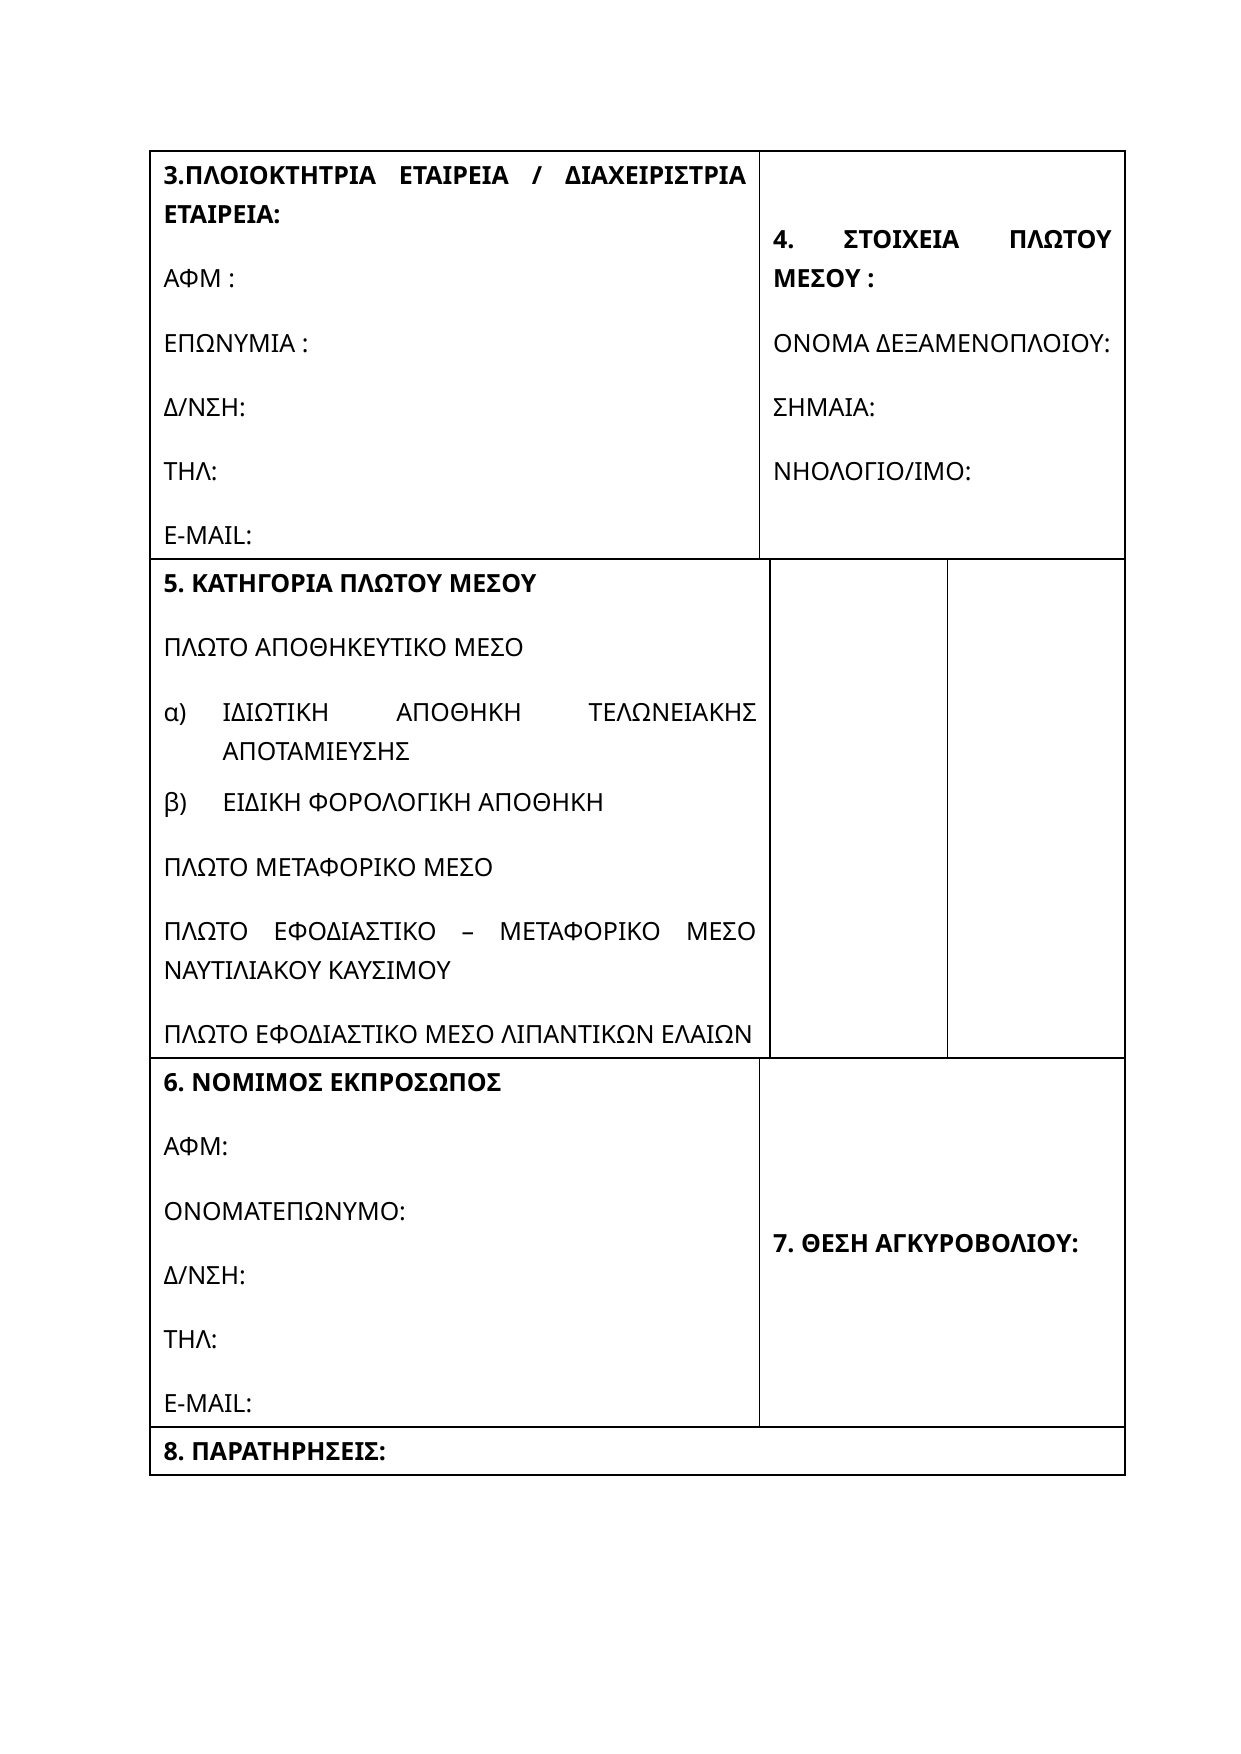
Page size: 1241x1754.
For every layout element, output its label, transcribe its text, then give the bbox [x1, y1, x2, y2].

table_cell 8. ΠΑΡΑΤΗΡΗΣΕΙΣ: [151, 1428, 1124, 1474]
table_cell 5. ΚΑΤΗΓΟΡΙΑ ΠΛΩΤΟΥ ΜΕΣΟΥ ΠΛΩΤΟ ΑΠΟΘΗΚΕΥΤΙΚΟ ΜΕΣΟ α) ΙΔΙΩΤΙΚΗ ΑΠΟΘΗΚΗ ΤΕΛΩΝΕΙΑΚΗΣ ΑΠΟΤΑΜΙΕΥΣΗΣ β) ΕΙΔΙΚΗ ΦΟΡΟΛΟΓΙΚΗ ΑΠΟΘΗΚΗ ΠΛΩΤΟ ΜΕΤΑΦΟΡΙΚΟ ΜΕΣΟ ΠΛΩΤΟ ΕΦΟΔΙΑΣΤΙΚΟ – ΜΕΤΑΦΟΡΙΚΟ ΜΕΣΟ ΝΑΥΤΙΛΙΑΚΟΥ ΚΑΥΣΙΜΟΥ ΠΛΩΤΟ ΕΦΟΔΙΑΣΤΙΚΟ ΜΕΣΟ ΛΙΠΑΝΤΙΚΩΝ ΕΛΑΙΩΝ [151, 560, 769, 1057]
table_cell [771, 560, 947, 1057]
table_cell 7. ΘΕΣΗ ΑΓΚΥΡΟΒΟΛΙΟΥ: [760, 1059, 1124, 1426]
table_cell 6. ΝΟΜΙΜΟΣ ΕΚΠΡΟΣΩΠΟΣ ΑΦΜ: ΟΝΟΜΑΤΕΠΩΝΥΜΟ: Δ/ΝΣΗ: ΤΗΛ: Ε-MAIL: [151, 1059, 759, 1426]
table_cell [948, 560, 1124, 1057]
table_cell 4. ΣΤΟΙΧΕΙΑ ΠΛΩΤΟΥ ΜΕΣΟΥ : ΟΝΟΜΑ ΔΕΞΑΜΕΝΟΠΛΟΙΟΥ: ΣΗΜΑΙΑ: ΝΗΟΛΟΓΙΟ/ΙΜΟ: [760, 152, 1124, 558]
table_cell 3.ΠΛΟΙΟΚΤΗΤΡΙΑ ΕΤΑΙΡΕΙΑ / ΔΙΑΧΕΙΡΙΣΤΡΙΑ ΕΤΑΙΡΕΙΑ: ΑΦΜ : ΕΠΩΝΥΜΙΑ : Δ/ΝΣΗ: ΤΗΛ: Ε-MAIL: [151, 152, 759, 558]
